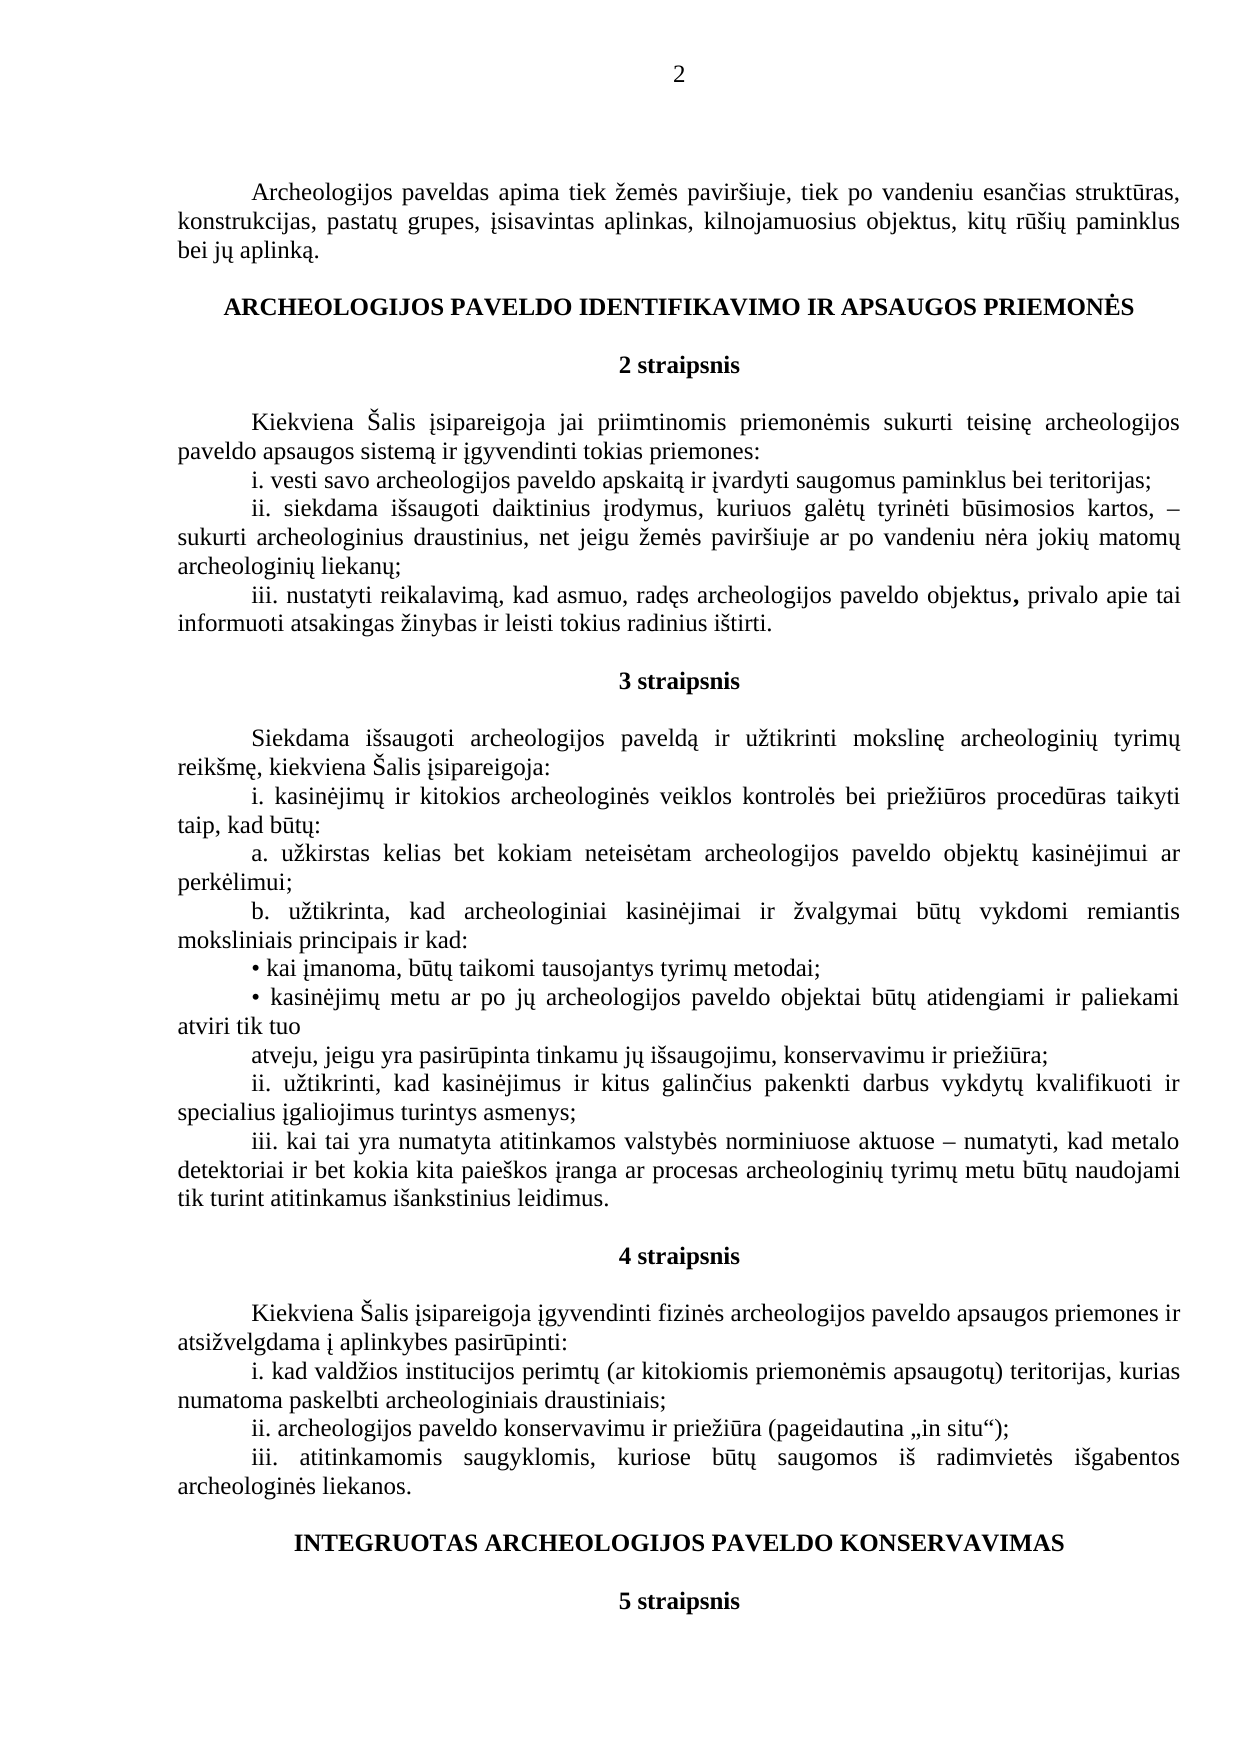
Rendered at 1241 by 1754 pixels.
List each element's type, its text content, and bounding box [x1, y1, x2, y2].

text • kai įmanoma, būtų taikomi tausojantys tyrimų metodai; [177, 953, 1181, 982]
text Archeologijos paveldo identifikavimo ir apsaugos priemonės [177, 292, 1181, 321]
text Kiekviena Šalis įsipareigoja jai priimtinomis priemonėmis sukurti teisinę archeologijos paveldo apsaugos sistemą ir įgyvendinti tokias priemones: [177, 407, 1181, 465]
text • kasinėjimų metu ar po jų archeologijos paveldo objektai būtų atidengiami ir paliekami atviri tik tuo [177, 982, 1181, 1040]
text ii. siekdama išsaugoti daiktinius įrodymus, kuriuos galėtų tyrinėti būsimosios kartos, – sukurti archeologinius draustinius, net jeigu žemės paviršiuje ar po vandeniu nėra jokių matomų archeologinių liekanų; [177, 493, 1181, 580]
text i. kad valdžios institucijos perimtų (ar kitokiomis priemonėmis apsaugotų) teritorijas, kurias numatoma paskelbti archeologiniais draustiniais; [177, 1356, 1181, 1413]
text 3 straipsnis [177, 666, 1181, 695]
text iii. kai tai yra numatyta atitinkamos valstybės norminiuose aktuose – numatyti, kad metalo detektoriai ir bet kokia kita paieškos įranga ar procesas archeologinių tyrimų metu būtų naudojami tik turint atitinkamus išankstinius leidimus. [177, 1126, 1181, 1212]
text i. vesti savo archeologijos paveldo apskaitą ir įvardyti saugomus paminklus bei teritorijas; [177, 465, 1181, 493]
text Kiekviena Šalis įsipareigoja įgyvendinti fizinės archeologijos paveldo apsaugos priemones ir atsižvelgdama į aplinkybes pasirūpinti: [177, 1298, 1181, 1356]
text ii. archeologijos paveldo konservavimu ir priežiūra (pageidautina „in situ“); [177, 1413, 1181, 1442]
text Archeologijos paveldas apima tiek žemės paviršiuje, tiek po vandeniu esančias struktūras, konstrukcijas, pastatų grupes, įsisavintas aplinkas, kilnojamuosius objektus, kitų rūšių paminklus bei jų aplinką. [177, 177, 1181, 263]
text 5 straipsnis [177, 1586, 1181, 1615]
text Siekdama išsaugoti archeologijos paveldą ir užtikrinti mokslinę archeologinių tyrimų reikšmę, kiekviena Šalis įsipareigoja: [177, 723, 1181, 781]
text a. užkirstas kelias bet kokiam neteisėtam archeologijos paveldo objektų kasinėjimui ar perkėlimui; [177, 838, 1181, 896]
text b. užtikrinta, kad archeologiniai kasinėjimai ir žvalgymai būtų vykdomi remiantis moksliniais principais ir kad: [177, 896, 1181, 953]
text 4 straipsnis [177, 1241, 1181, 1270]
text ii. užtikrinti, kad kasinėjimus ir kitus galinčius pakenkti darbus vykdytų kvalifikuoti ir specialius įgaliojimus turintys asmenys; [177, 1068, 1181, 1126]
text atveju, jeigu yra pasirūpinta tinkamu jų išsaugojimu, konservavimu ir priežiūra; [177, 1040, 1181, 1068]
text 2 straipsnis [177, 350, 1181, 378]
text iii. atitinkamomis saugyklomis, kuriose būtų saugomos iš radimvietės išgabentos archeologinės liekanos. [177, 1442, 1181, 1500]
text Integruotas archeologijos paveldo konservavimas [177, 1528, 1181, 1557]
text i. kasinėjimų ir kitokios archeologinės veiklos kontrolės bei priežiūros procedūras taikyti taip, kad būtų: [177, 781, 1181, 838]
text iii. nustatyti reikalavimą, kad asmuo, radęs archeologijos paveldo objektus, privalo apie tai informuoti atsakingas žinybas ir leisti tokius radinius ištirti. [177, 580, 1181, 637]
